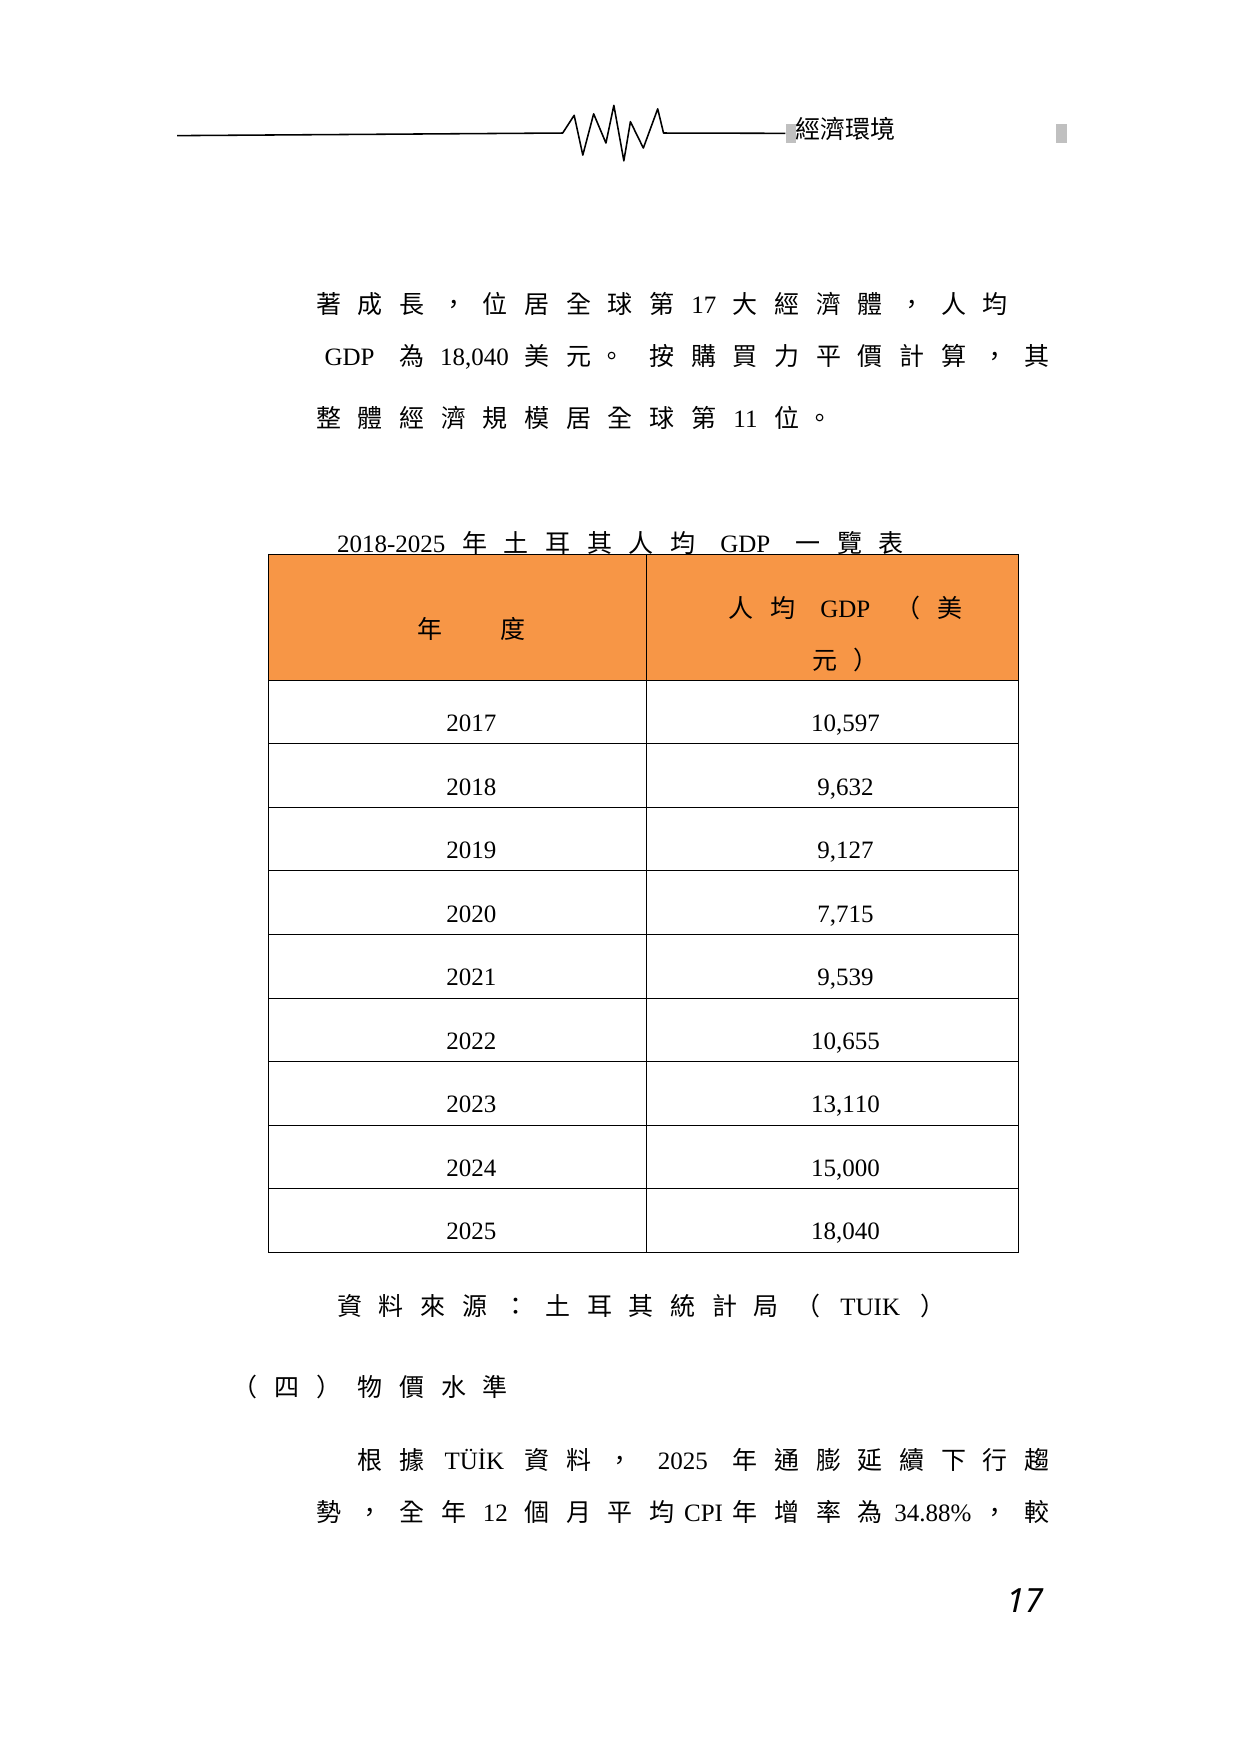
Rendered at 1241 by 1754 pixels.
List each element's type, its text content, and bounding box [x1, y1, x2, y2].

table_cell 10,597 [647, 681, 1018, 743]
table_cell 2022 [269, 999, 646, 1061]
table_cell 2017 [269, 681, 646, 743]
table_cell 2024 [269, 1126, 646, 1188]
table_cell 7,715 [647, 871, 1018, 934]
table_cell 2020 [269, 871, 646, 934]
table_cell 2023 [269, 1062, 646, 1124]
table_cell 9,632 [647, 744, 1018, 807]
table_cell 9,539 [647, 935, 1018, 997]
table_cell 9,127 [647, 808, 1018, 870]
text （四）物價水準 [207, 1344, 1058, 1406]
table_cell 2025 [269, 1189, 646, 1252]
text 根據TÜİK資料，2025年通膨延續下行趨勢，全年12個月平均CPI年增率為34.88%，較 [281, 1406, 1058, 1531]
table_cell 2019 [269, 808, 646, 870]
table_cell 10,655 [647, 999, 1018, 1061]
table_cell 15,000 [647, 1126, 1018, 1188]
table_cell 18,040 [647, 1189, 1018, 1252]
table_header 年 度 [269, 555, 646, 680]
table_header 人均GDP（美元） [647, 555, 1018, 680]
table_cell 13,110 [647, 1062, 1018, 1124]
text 著成長，位居全球第17大經濟體，人均GDP為18,040美元。按購買力平價計算，其整體經濟規模居全球第11位。 [281, 250, 1058, 438]
text 2018-2025年土耳其人均GDP一覽表 [183, 491, 1058, 554]
table_cell 2021 [269, 935, 646, 997]
table_cell 2018 [269, 744, 646, 807]
text 資料來源：土耳其統計局（TUIK） [207, 1253, 1058, 1315]
